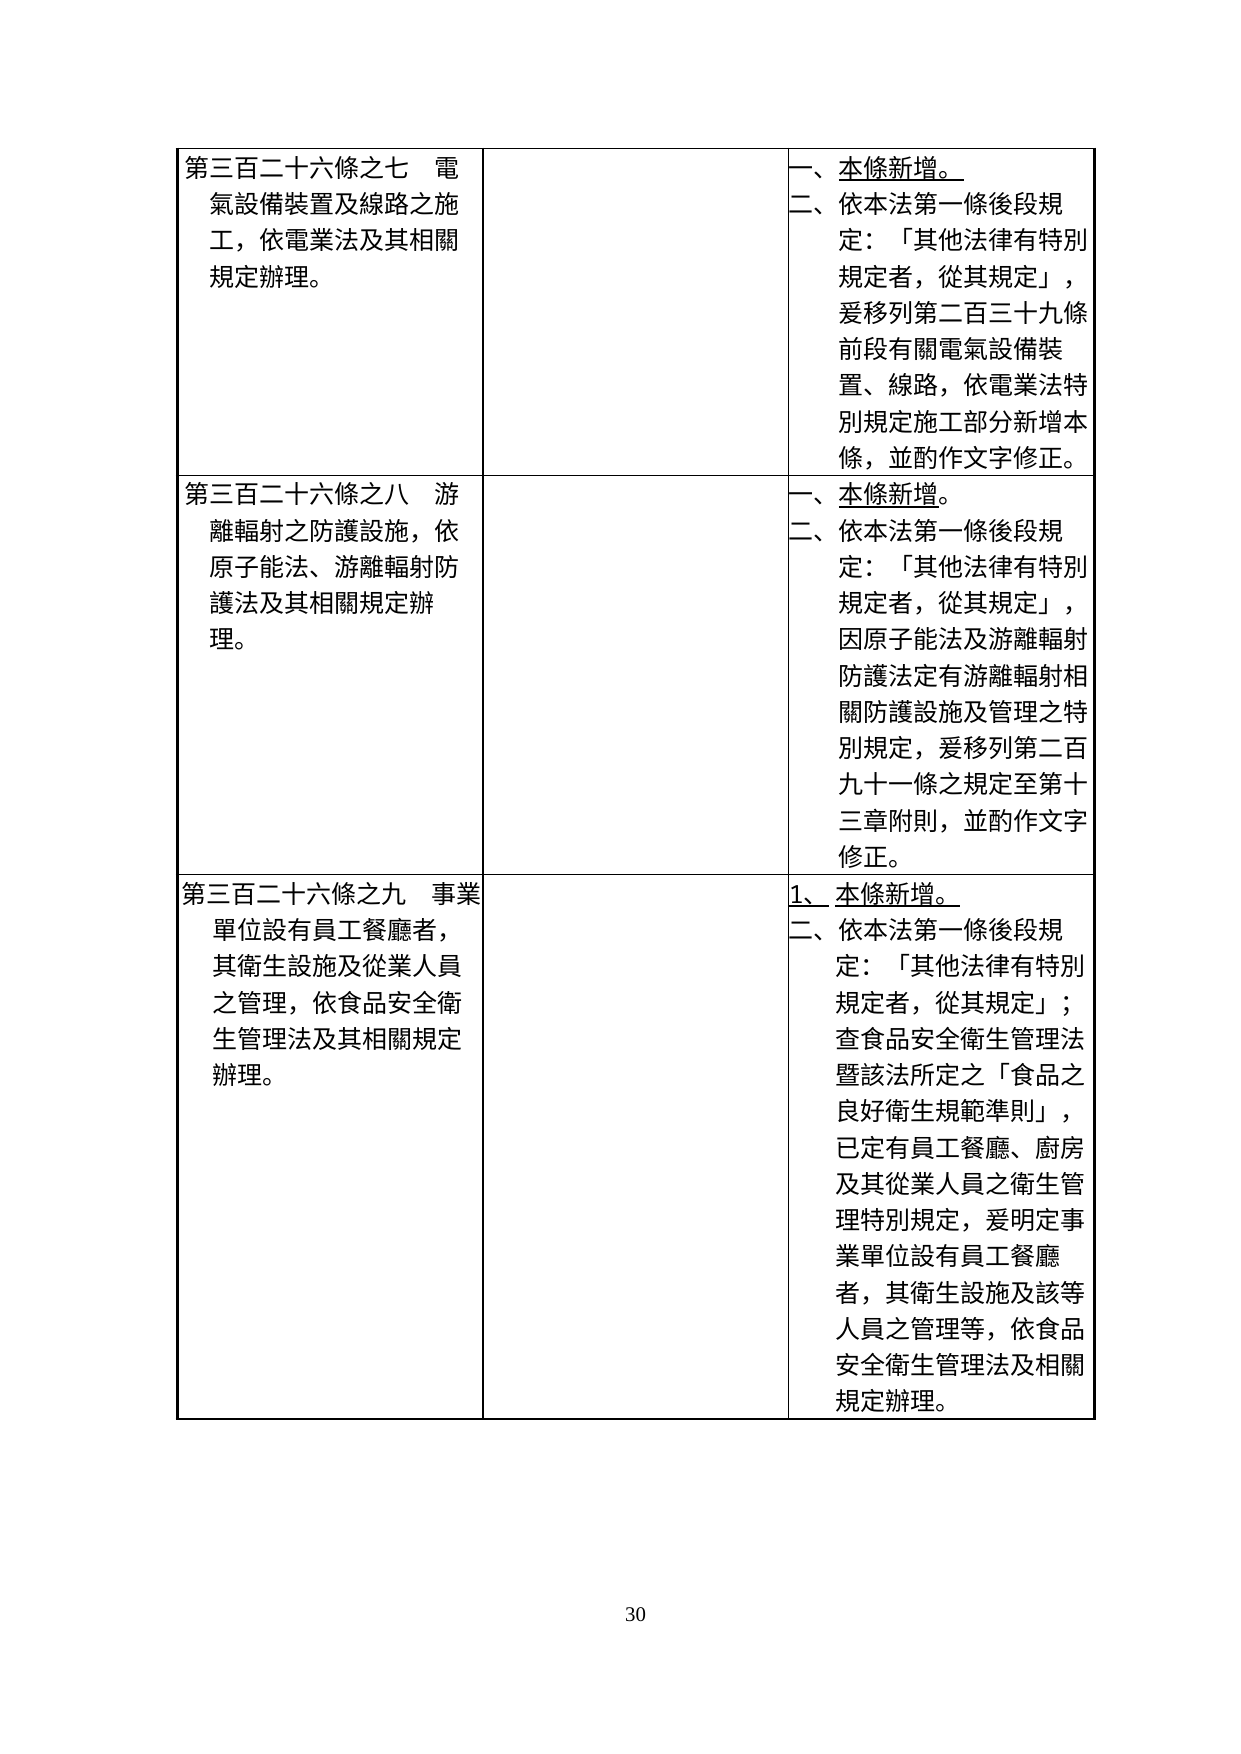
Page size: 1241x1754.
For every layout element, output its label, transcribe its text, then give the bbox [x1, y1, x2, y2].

table_cell 第三百二十六條之八 游離輻射之防護設施，依原子能法、游離輻射防護法及其相關規定辦理。 [179, 476, 482, 874]
table_cell [484, 476, 788, 874]
table_cell [484, 875, 788, 1418]
table_cell 本條新增。 二、依本法第一條後段規定：「其他法律有特別規定者，從其規定」；查食品安全衛生管理法暨該法所定之「食品之良好衛生規範準則」，已定有員工餐廳、廚房及其從業人員之衛生管理特別規定，爰明定事業單位設有員工餐廳者，其衛生設施及該等人員之管理等，依食品安全衛生管理法及相關規定辦理。 [789, 875, 1093, 1418]
table_cell 一、本條新增。 二、依本法第一條後段規定：「其他法律有特別規定者，從其規定」，因原子能法及游離輻射防護法定有游離輻射相關防護設施及管理之特別規定，爰移列第二百九十一條之規定至第十三章附則，並酌作文字修正。 [789, 476, 1093, 874]
table_cell 第三百二十六條之九 事業單位設有員工餐廳者，其衛生設施及從業人員之管理，依食品安全衛生管理法及其相關規定辦理。 [179, 875, 482, 1418]
table_cell 一、本條新增。 二、依本法第一條後段規定：「其他法律有特別規定者，從其規定」，爰移列第二百三十九條前段有關電氣設備裝置、線路，依電業法特別規定施工部分新增本條，並酌作文字修正。 [789, 149, 1093, 474]
table_cell 第三百二十六條之七 電氣設備裝置及線路之施工，依電業法及其相關規定辦理。 [179, 149, 482, 474]
table_cell [484, 149, 788, 474]
